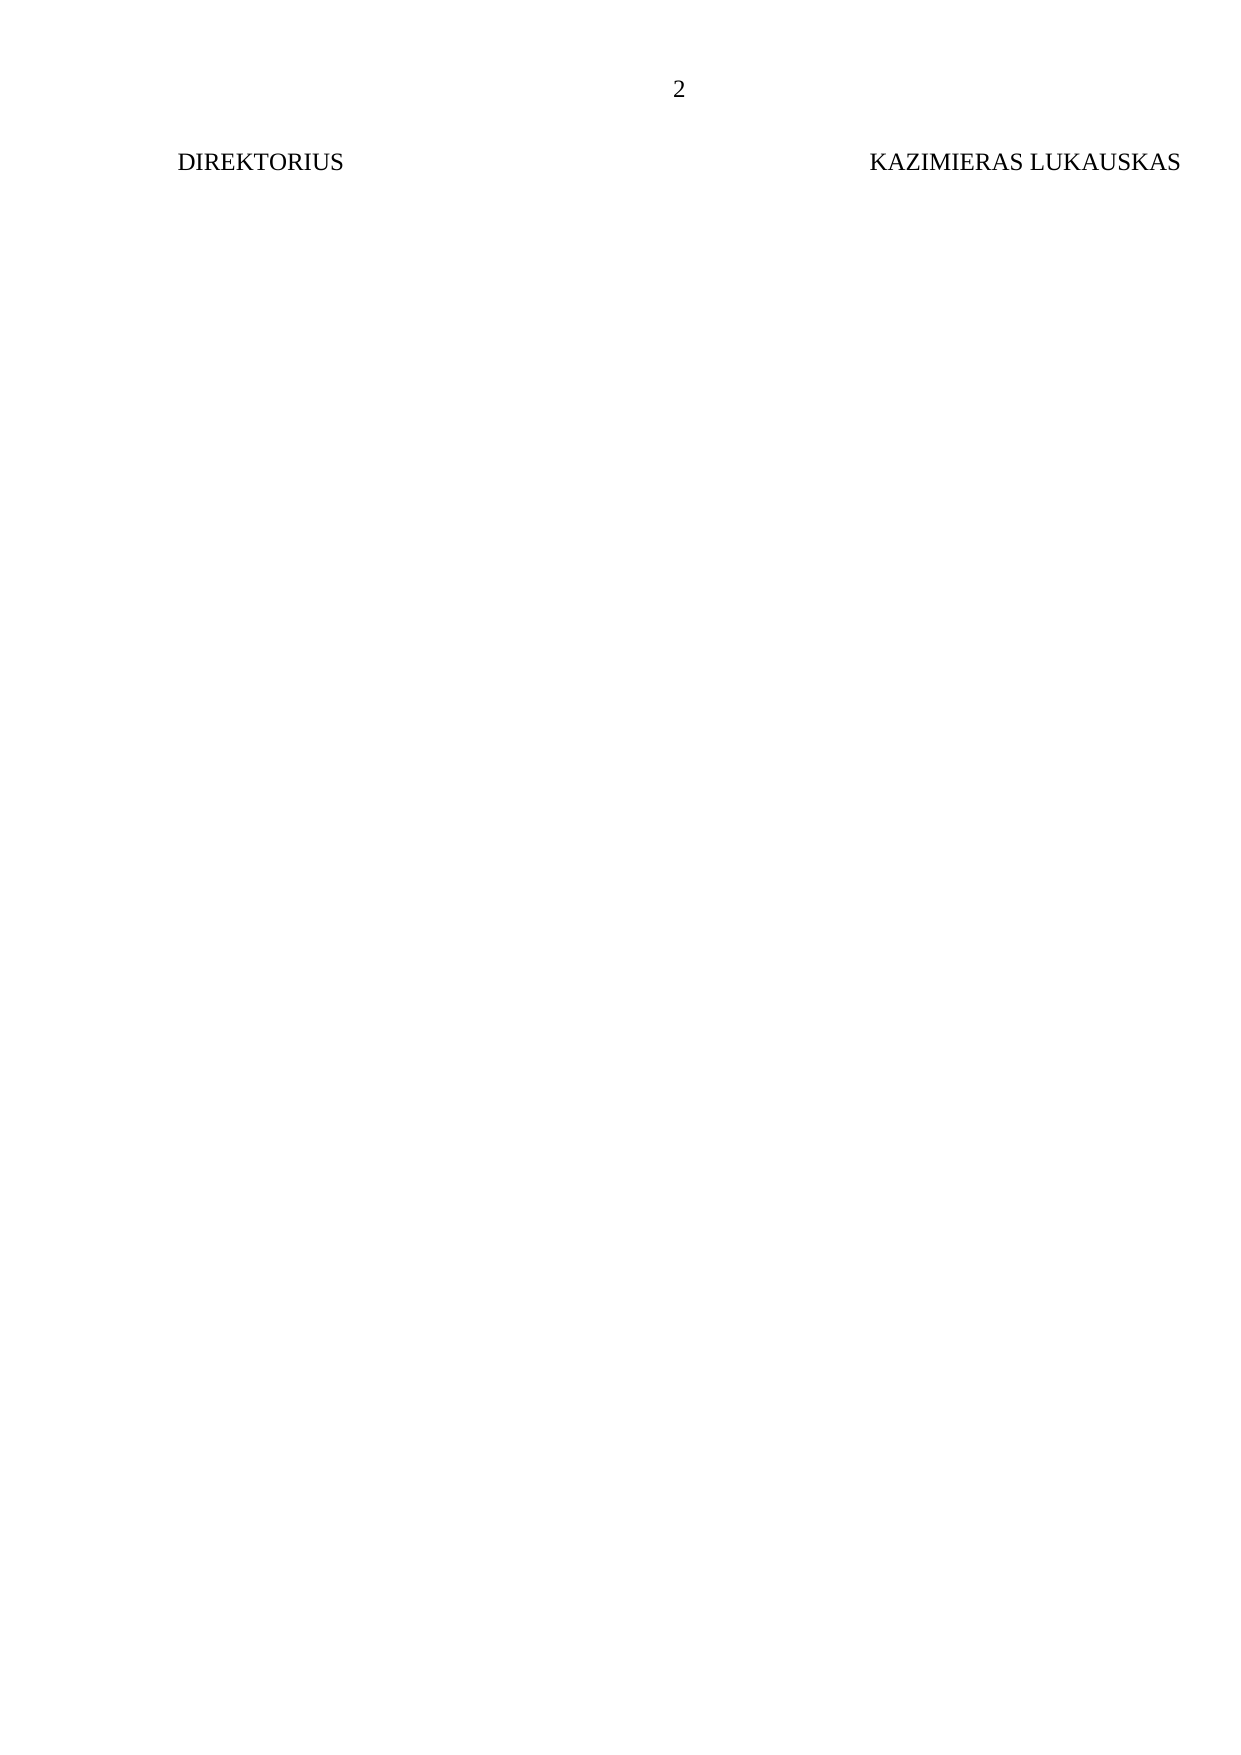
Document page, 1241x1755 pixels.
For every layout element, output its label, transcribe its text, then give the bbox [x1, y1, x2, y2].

text DIREKTORIUS KAZIMIERAS LUKAUSKAS [177, 147, 1181, 176]
